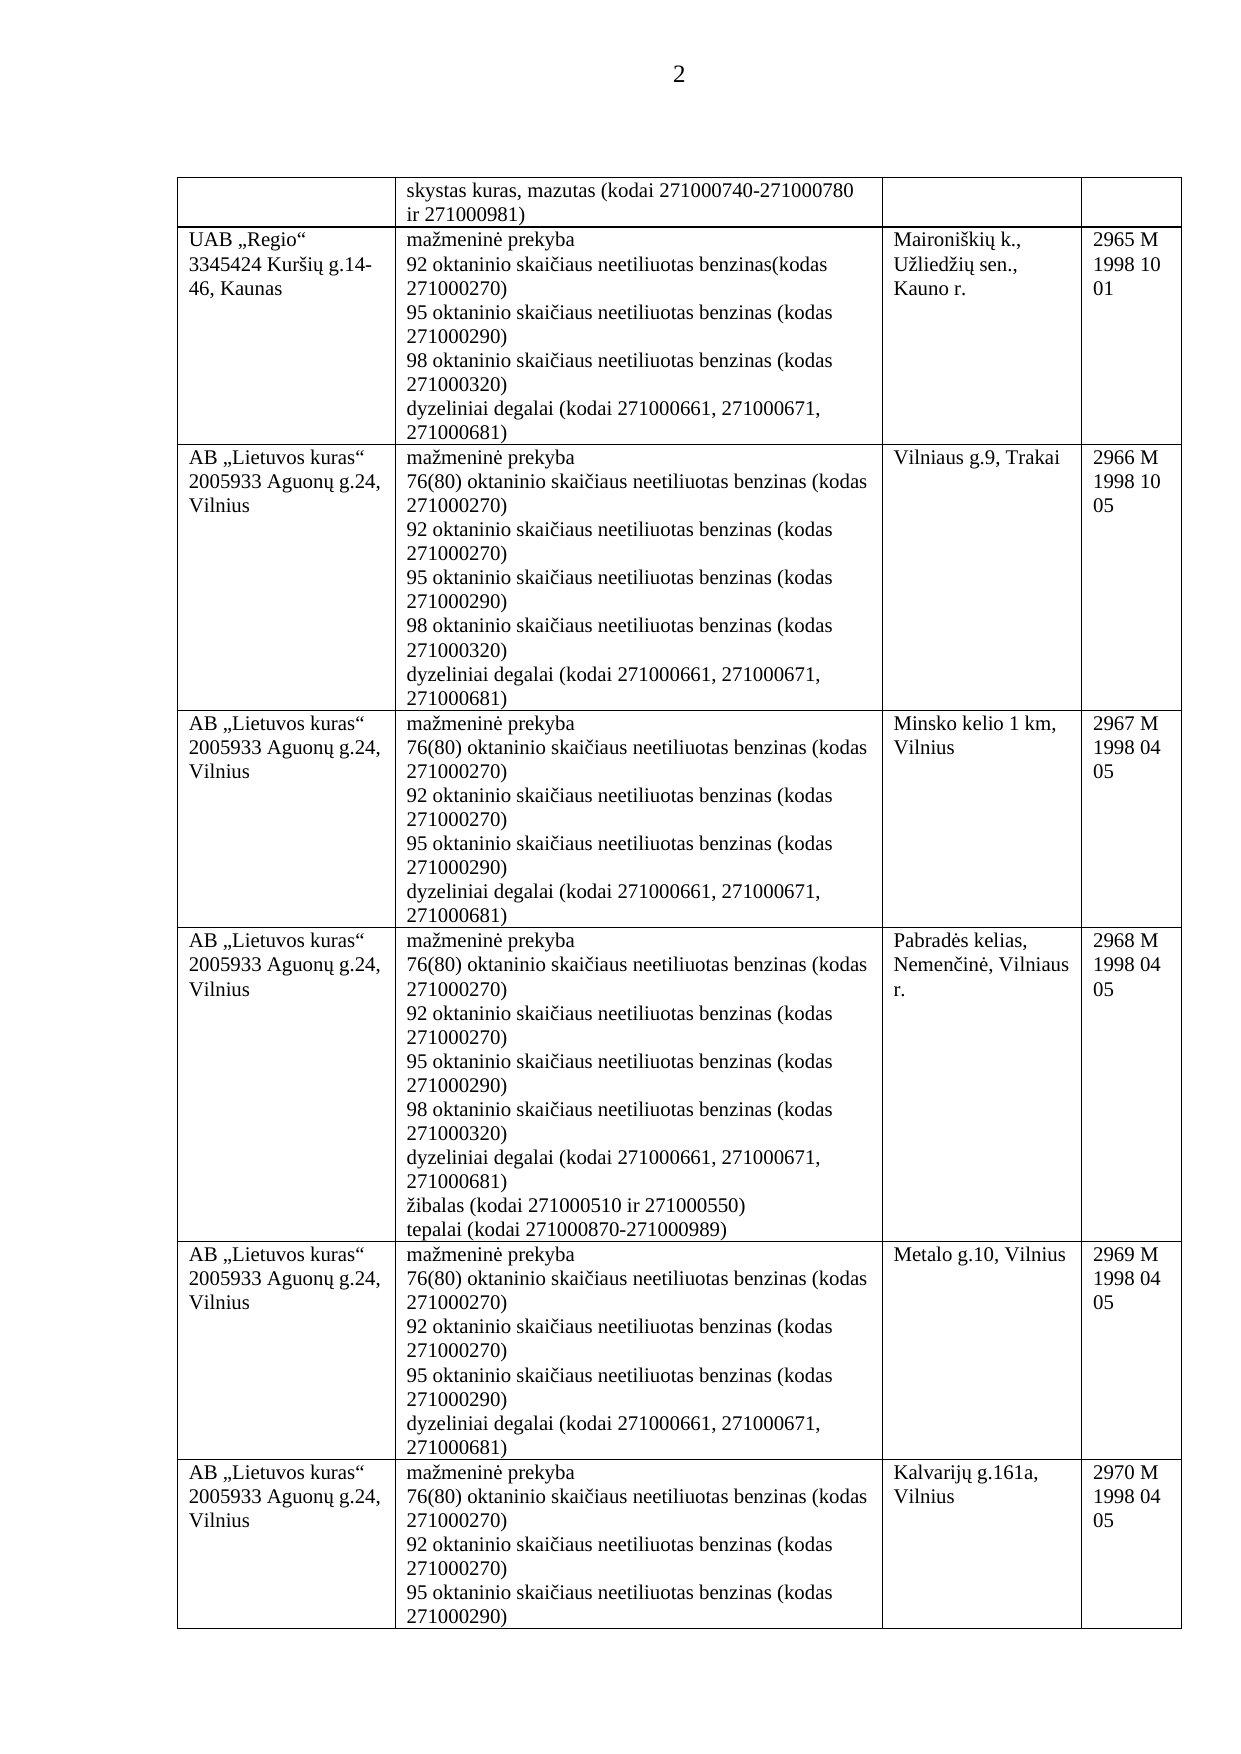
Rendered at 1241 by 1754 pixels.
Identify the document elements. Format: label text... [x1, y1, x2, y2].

table_cell AB „Lietuvos kuras“ 2005933 Aguonų g.24, Vilnius [178, 1460, 395, 1628]
table_cell AB „Lietuvos kuras“ 2005933 Aguonų g.24, Vilnius [178, 445, 395, 710]
table_cell Minsko kelio 1 km, Vilnius [883, 711, 1081, 927]
table_cell 2965 M 1998 10 01 [1082, 228, 1181, 444]
table_cell AB „Lietuvos kuras“ 2005933 Aguonų g.24, Vilnius [178, 1242, 395, 1459]
table_cell Pabradės kelias, Nemenčinė, Vilniaus r. [883, 928, 1081, 1241]
table_cell [883, 178, 1081, 226]
table_cell Kalvarijų g.161a, Vilnius [883, 1460, 1081, 1628]
table_cell mažmeninė prekyba 76(80) oktaninio skaičiaus neetiliuotas benzinas (kodas 271000270) 92 oktaninio skaičiaus neetiliuotas benzinas (kodas 271000270) 95 oktaninio skaičiaus neetiliuotas benzinas (kodas 271000290) 98 oktaninio skaičiaus neetiliuotas benzinas (kodas 271000320) dyzeliniai degalai (kodai 271000661, 271000671, 271000681) žibalas (kodai 271000510 ir 271000550) tepalai (kodai 271000870-271000989) [396, 928, 882, 1241]
table_cell 2968 M 1998 04 05 [1082, 928, 1181, 1241]
table_cell skystas kuras, mazutas (kodai 271000740-271000780 ir 271000981) [396, 178, 882, 226]
table_cell Metalo g.10, Vilnius [883, 1242, 1081, 1459]
table_cell AB „Lietuvos kuras“ 2005933 Aguonų g.24, Vilnius [178, 711, 395, 927]
table_cell Maironiškių k., Užliedžių sen., Kauno r. [883, 228, 1081, 444]
table_cell mažmeninė prekyba 92 oktaninio skaičiaus neetiliuotas benzinas(kodas 271000270) 95 oktaninio skaičiaus neetiliuotas benzinas (kodas 271000290) 98 oktaninio skaičiaus neetiliuotas benzinas (kodas 271000320) dyzeliniai degalai (kodai 271000661, 271000671, 271000681) [396, 228, 882, 444]
table_cell 2970 M 1998 04 05 [1082, 1460, 1181, 1628]
table_cell [178, 178, 395, 226]
table_cell UAB „Regio“ 3345424 Kuršių g.14-46, Kaunas [178, 228, 395, 444]
table_cell AB „Lietuvos kuras“ 2005933 Aguonų g.24, Vilnius [178, 928, 395, 1241]
table_cell mažmeninė prekyba 76(80) oktaninio skaičiaus neetiliuotas benzinas (kodas 271000270) 92 oktaninio skaičiaus neetiliuotas benzinas (kodas 271000270) 95 oktaninio skaičiaus neetiliuotas benzinas (kodas 271000290) [396, 1460, 882, 1628]
table_cell 2967 M 1998 04 05 [1082, 711, 1181, 927]
table_cell mažmeninė prekyba 76(80) oktaninio skaičiaus neetiliuotas benzinas (kodas 271000270) 92 oktaninio skaičiaus neetiliuotas benzinas (kodas 271000270) 95 oktaninio skaičiaus neetiliuotas benzinas (kodas 271000290) 98 oktaninio skaičiaus neetiliuotas benzinas (kodas 271000320) dyzeliniai degalai (kodai 271000661, 271000671, 271000681) [396, 445, 882, 710]
table_cell [1082, 178, 1181, 226]
table_cell Vilniaus g.9, Trakai [883, 445, 1081, 710]
table_cell 2966 M 1998 10 05 [1082, 445, 1181, 710]
table_cell mažmeninė prekyba 76(80) oktaninio skaičiaus neetiliuotas benzinas (kodas 271000270) 92 oktaninio skaičiaus neetiliuotas benzinas (kodas 271000270) 95 oktaninio skaičiaus neetiliuotas benzinas (kodas 271000290) dyzeliniai degalai (kodai 271000661, 271000671, 271000681) [396, 1242, 882, 1459]
table_cell mažmeninė prekyba 76(80) oktaninio skaičiaus neetiliuotas benzinas (kodas 271000270) 92 oktaninio skaičiaus neetiliuotas benzinas (kodas 271000270) 95 oktaninio skaičiaus neetiliuotas benzinas (kodas 271000290) dyzeliniai degalai (kodai 271000661, 271000671, 271000681) [396, 711, 882, 927]
table_cell 2969 M 1998 04 05 [1082, 1242, 1181, 1459]
